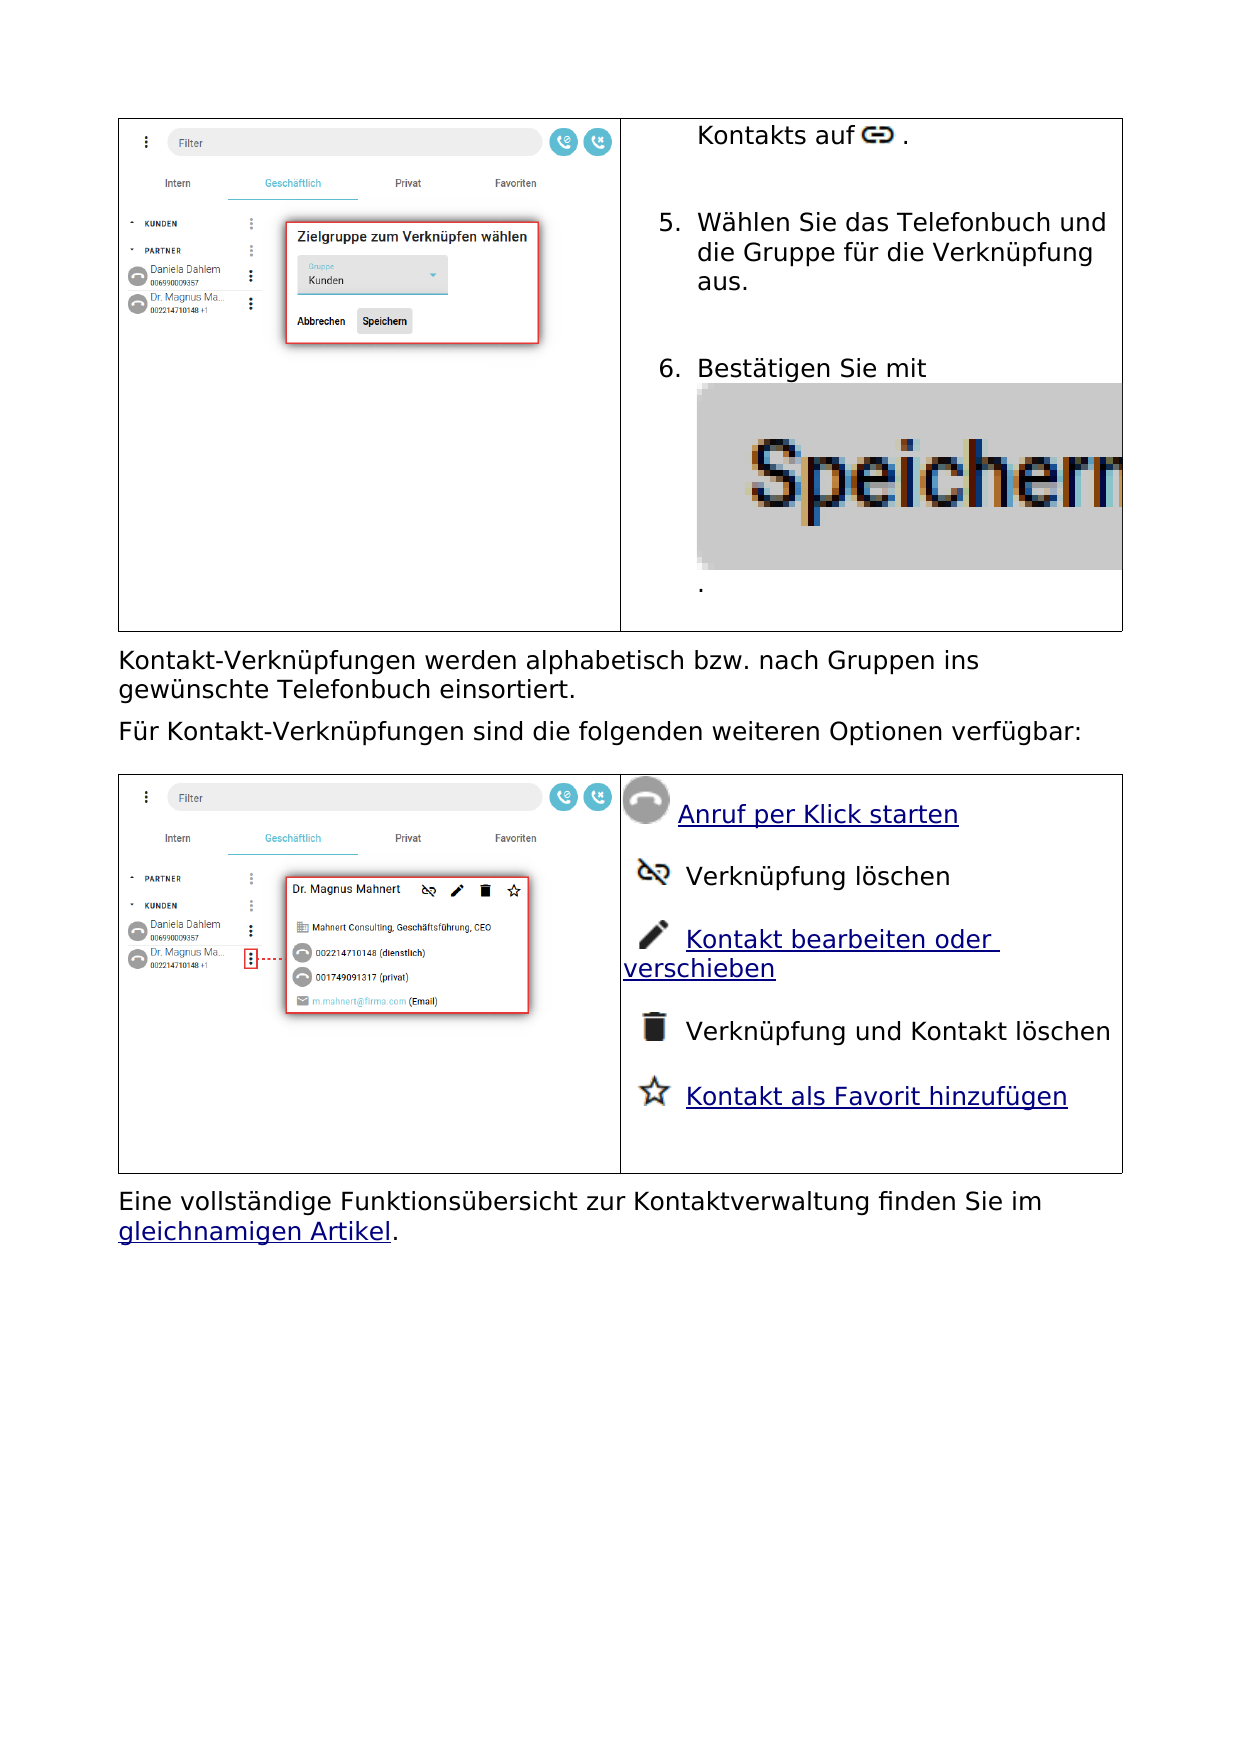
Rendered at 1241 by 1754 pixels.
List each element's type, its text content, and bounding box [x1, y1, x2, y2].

picture [630, 858, 678, 885]
text Für Kontakt-Verknüpfungen sind die folgenden weiteren Optionen verfügbar: [118, 717, 1122, 746]
table_header Anruf per Klick starten Verknüpfung löschen Kontakt bearbeiten oder verschieben Verknüpfung und Kontakt löschen Kontakt als Favorit hinzufügen [621, 775, 1122, 1173]
picture [622, 776, 670, 824]
table_header [119, 119, 620, 631]
picture [121, 121, 618, 384]
picture [854, 125, 902, 145]
picture [696, 383, 1123, 570]
table_header Kontakts auf. Wählen Sie das Telefonbuch und die Gruppe für die Verknüpfung aus. Bestätigen Sie mit . [621, 119, 1122, 631]
picture [630, 920, 678, 949]
picture [630, 1075, 678, 1106]
text Eine vollständige Funktionsübersicht zur Kontaktverwaltung finden Sie im gleichnamigen Artikel. [118, 1187, 1122, 1246]
text Kontakt-Verknüpfungen werden alphabetisch bzw. nach Gruppen ins gewünschte Telefonbuch einsortiert. [118, 646, 1122, 704]
picture [630, 1012, 678, 1041]
table_header [119, 775, 620, 1173]
picture [121, 776, 618, 1039]
